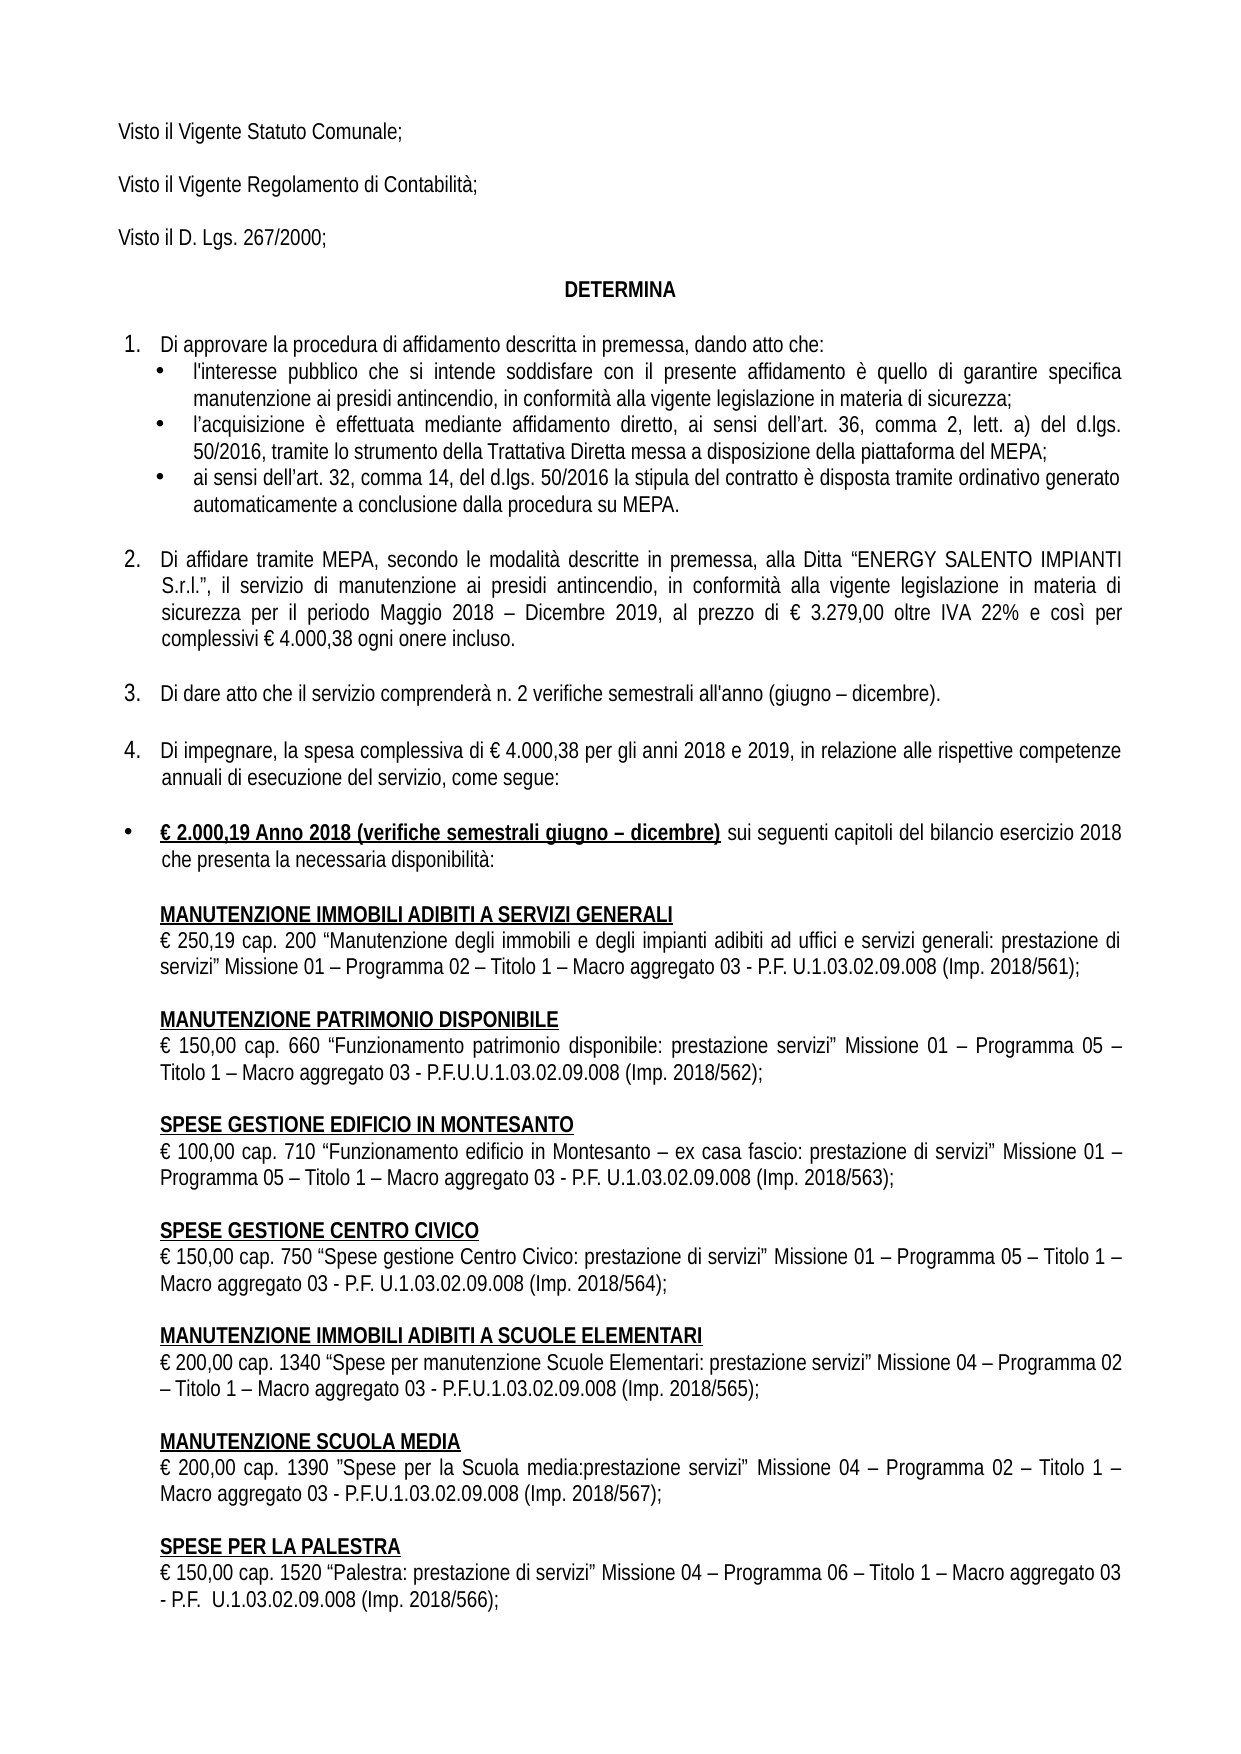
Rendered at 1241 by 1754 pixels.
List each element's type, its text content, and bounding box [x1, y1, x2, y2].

text MANUTENZIONE SCUOLA MEDIA [160, 1428, 1122, 1454]
text € 100,00 cap. 710 “Funzionamento edificio in Montesanto – ex casa fascio: prestazione di servizi” Missione 01 – Programma 05 – Titolo 1 – Macro aggregato 03 - P.F. U.1.03.02.09.008 (Imp. 2018/563); [160, 1138, 1122, 1190]
list Di affidare tramite MEPA, secondo le modalità descritte in premessa, alla Ditta “ENERGY SALENTO IMPIANTI S.r.l.”, il servizio di manutenzione ai presidi antincendio, in conformità alla vigente legislazione in materia di sicurezza per il periodo Maggio 2018 – Dicembre 2019, al prezzo di € 3.279,00 oltre IVA 22% e così per complessivi € 4.000,38 ogni onere incluso. [124, 544, 1122, 651]
text Visto il Vigente Regolamento di Contabilità; [118, 171, 1122, 197]
list l'interesse pubblico che si intende soddisfare con il presente affidamento è quello di garantire specifica manutenzione ai presidi antincendio, in conformità alla vigente legislazione in materia di sicurezza; [156, 358, 1122, 411]
text € 200,00 cap. 1390 ”Spese per la Scuola media:prestazione servizi” Missione 04 – Programma 02 – Titolo 1 – Macro aggregato 03 - P.F.U.1.03.02.09.008 (Imp. 2018/567); [160, 1454, 1122, 1507]
text Visto il D. Lgs. 267/2000; [118, 223, 1122, 250]
list Di dare atto che il servizio comprenderà n. 2 verifiche semestrali all'anno (giugno – dicembre). [124, 678, 1122, 706]
list Di approvare la procedura di affidamento descritta in premessa, dando atto che: [124, 329, 1122, 358]
text SPESE GESTIONE EDIFICIO IN MONTESANTO [160, 1111, 1122, 1138]
text MANUTENZIONE IMMOBILI ADIBITI A SERVIZI GENERALI [160, 901, 1122, 927]
text MANUTENZIONE PATRIMONIO DISPONIBILE [160, 1006, 1122, 1032]
text MANUTENZIONE IMMOBILI ADIBITI A SCUOLE ELEMENTARI [160, 1322, 1122, 1348]
list Di impegnare, la spesa complessiva di € 4.000,38 per gli anni 2018 e 2019, in relazione alle rispettive competenze annuali di esecuzione del servizio, come segue: [124, 735, 1122, 790]
list l’acquisizione è effettuata mediante affidamento diretto, ai sensi dell’art. 36, comma 2, lett. a) del d.lgs. 50/2016, tramite lo strumento della Trattativa Diretta messa a disposizione della piattaforma del MEPA; [156, 411, 1122, 464]
text SPESE PER LA PALESTRA [160, 1533, 1122, 1559]
text € 150,00 cap. 660 “Funzionamento patrimonio disponibile: prestazione servizi” Missione 01 – Programma 05 – Titolo 1 – Macro aggregato 03 - P.F.U.U.1.03.02.09.008 (Imp. 2018/562); [160, 1032, 1122, 1085]
list € 2.000,19 Anno 2018 (verifiche semestrali giugno – dicembre) sui seguenti capitoli del bilancio esercizio 2018 che presenta la necessaria disponibilità: [124, 819, 1122, 872]
text € 150,00 cap. 1520 “Palestra: prestazione di servizi” Missione 04 – Programma 06 – Titolo 1 – Macro aggregato 03 - P.F. U.1.03.02.09.008 (Imp. 2018/566); [160, 1559, 1122, 1612]
text DETERMINA [118, 276, 1122, 303]
text € 250,19 cap. 200 “Manutenzione degli immobili e degli impianti adibiti ad uffici e servizi generali: prestazione di servizi” Missione 01 – Programma 02 – Titolo 1 – Macro aggregato 03 - P.F. U.1.03.02.09.008 (Imp. 2018/561); [160, 927, 1122, 979]
text € 200,00 cap. 1340 “Spese per manutenzione Scuole Elementari: prestazione servizi” Missione 04 – Programma 02 – Titolo 1 – Macro aggregato 03 - P.F.U.1.03.02.09.008 (Imp. 2018/565); [160, 1348, 1122, 1401]
text € 150,00 cap. 750 “Spese gestione Centro Civico: prestazione di servizi” Missione 01 – Programma 05 – Titolo 1 – Macro aggregato 03 - P.F. U.1.03.02.09.008 (Imp. 2018/564); [160, 1243, 1122, 1296]
list ai sensi dell’art. 32, comma 14, del d.lgs. 50/2016 la stipula del contratto è disposta tramite ordinativo generato automaticamente a conclusione dalla procedura su MEPA. [156, 464, 1122, 517]
text Visto il Vigente Statuto Comunale; [118, 118, 1122, 144]
text SPESE GESTIONE CENTRO CIVICO [160, 1217, 1122, 1243]
